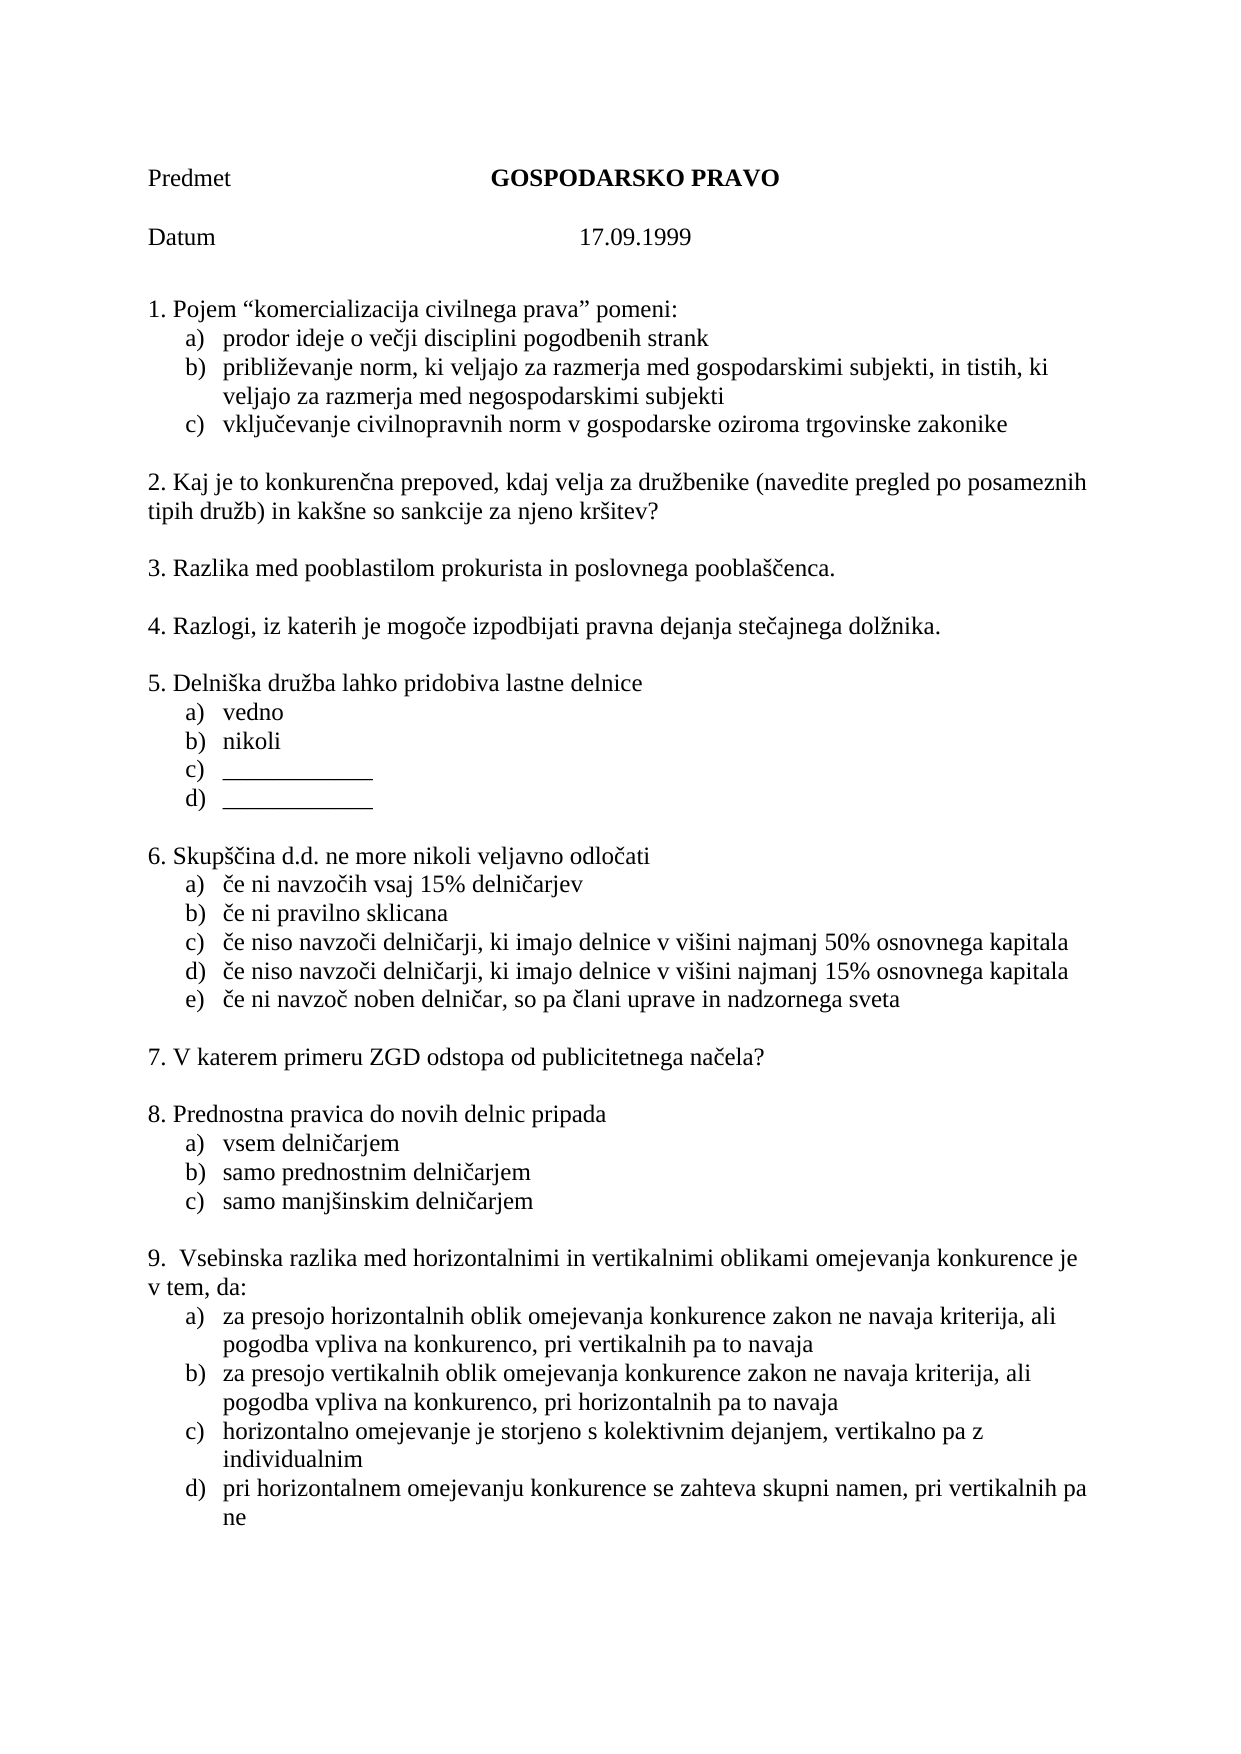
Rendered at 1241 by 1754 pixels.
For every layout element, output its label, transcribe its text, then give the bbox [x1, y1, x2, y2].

text 7. V katerem primeru ZGD odstopa od publicitetnega načela? [148, 1042, 1093, 1071]
list ____________ [185, 754, 1093, 783]
text 6. Skupščina d.d. ne more nikoli veljavno odločati [148, 841, 1093, 869]
table_cell Datum [136, 207, 260, 266]
list prodor ideje o večji disciplini pogodbenih strank [185, 323, 1093, 352]
list če ni pravilno sklicana [185, 898, 1093, 927]
list vključevanje civilnopravnih norm v gospodarske oziroma trgovinske zakonike [185, 409, 1093, 438]
text 4. Razlogi, iz katerih je mogoče izpodbijati pravna dejanja stečajnega dolžnika. [148, 611, 1093, 639]
list za presojo vertikalnih oblik omejevanja konkurence zakon ne navaja kriterija, ali pogodba vpliva na konkurenco, pri horizontalnih pa to navaja [185, 1358, 1093, 1416]
text 1. Pojem “komercializacija civilnega prava” pomeni: [148, 294, 1093, 323]
text 8. Prednostna pravica do novih delnic pripada [148, 1099, 1093, 1128]
list samo manjšinskim delničarjem [185, 1186, 1093, 1214]
list horizontalno omejevanje je storjeno s kolektivnim dejanjem, vertikalno pa z individualnim [185, 1416, 1093, 1473]
table_header GOSPODARSKO PRAVO [260, 148, 1010, 207]
list samo prednostnim delničarjem [185, 1157, 1093, 1186]
list če niso navzoči delničarji, ki imajo delnice v višini najmanj 15% osnovnega kapitala [185, 956, 1093, 984]
text 3. Razlika med pooblastilom prokurista in poslovnega pooblaščenca. [148, 553, 1093, 582]
list pri horizontalnem omejevanju konkurence se zahteva skupni namen, pri vertikalnih pa ne [185, 1473, 1093, 1531]
list vedno [185, 697, 1093, 726]
table_cell 17.09.1999 [260, 207, 1010, 266]
list za presojo horizontalnih oblik omejevanja konkurence zakon ne navaja kriterija, ali pogodba vpliva na konkurenco, pri vertikalnih pa to navaja [185, 1301, 1093, 1358]
list če niso navzoči delničarji, ki imajo delnice v višini najmanj 50% osnovnega kapitala [185, 927, 1093, 956]
text 9. Vsebinska razlika med horizontalnimi in vertikalnimi oblikami omejevanja konkurence je v tem, da: [148, 1243, 1093, 1301]
table_header Predmet [136, 148, 260, 207]
list približevanje norm, ki veljajo za razmerja med gospodarskimi subjekti, in tistih, ki veljajo za razmerja med negospodarskimi subjekti [185, 352, 1093, 409]
list ____________ [185, 783, 1093, 812]
list če ni navzoč noben delničar, so pa člani uprave in nadzornega sveta [185, 984, 1093, 1013]
list vsem delničarjem [185, 1128, 1093, 1157]
list če ni navzočih vsaj 15% delničarjev [185, 869, 1093, 898]
text 5. Delniška družba lahko pridobiva lastne delnice [148, 668, 1093, 697]
text 2. Kaj je to konkurenčna prepoved, kdaj velja za družbenike (navedite pregled po posameznih tipih družb) in kakšne so sankcije za njeno kršitev? [148, 467, 1093, 524]
list nikoli [185, 726, 1093, 754]
